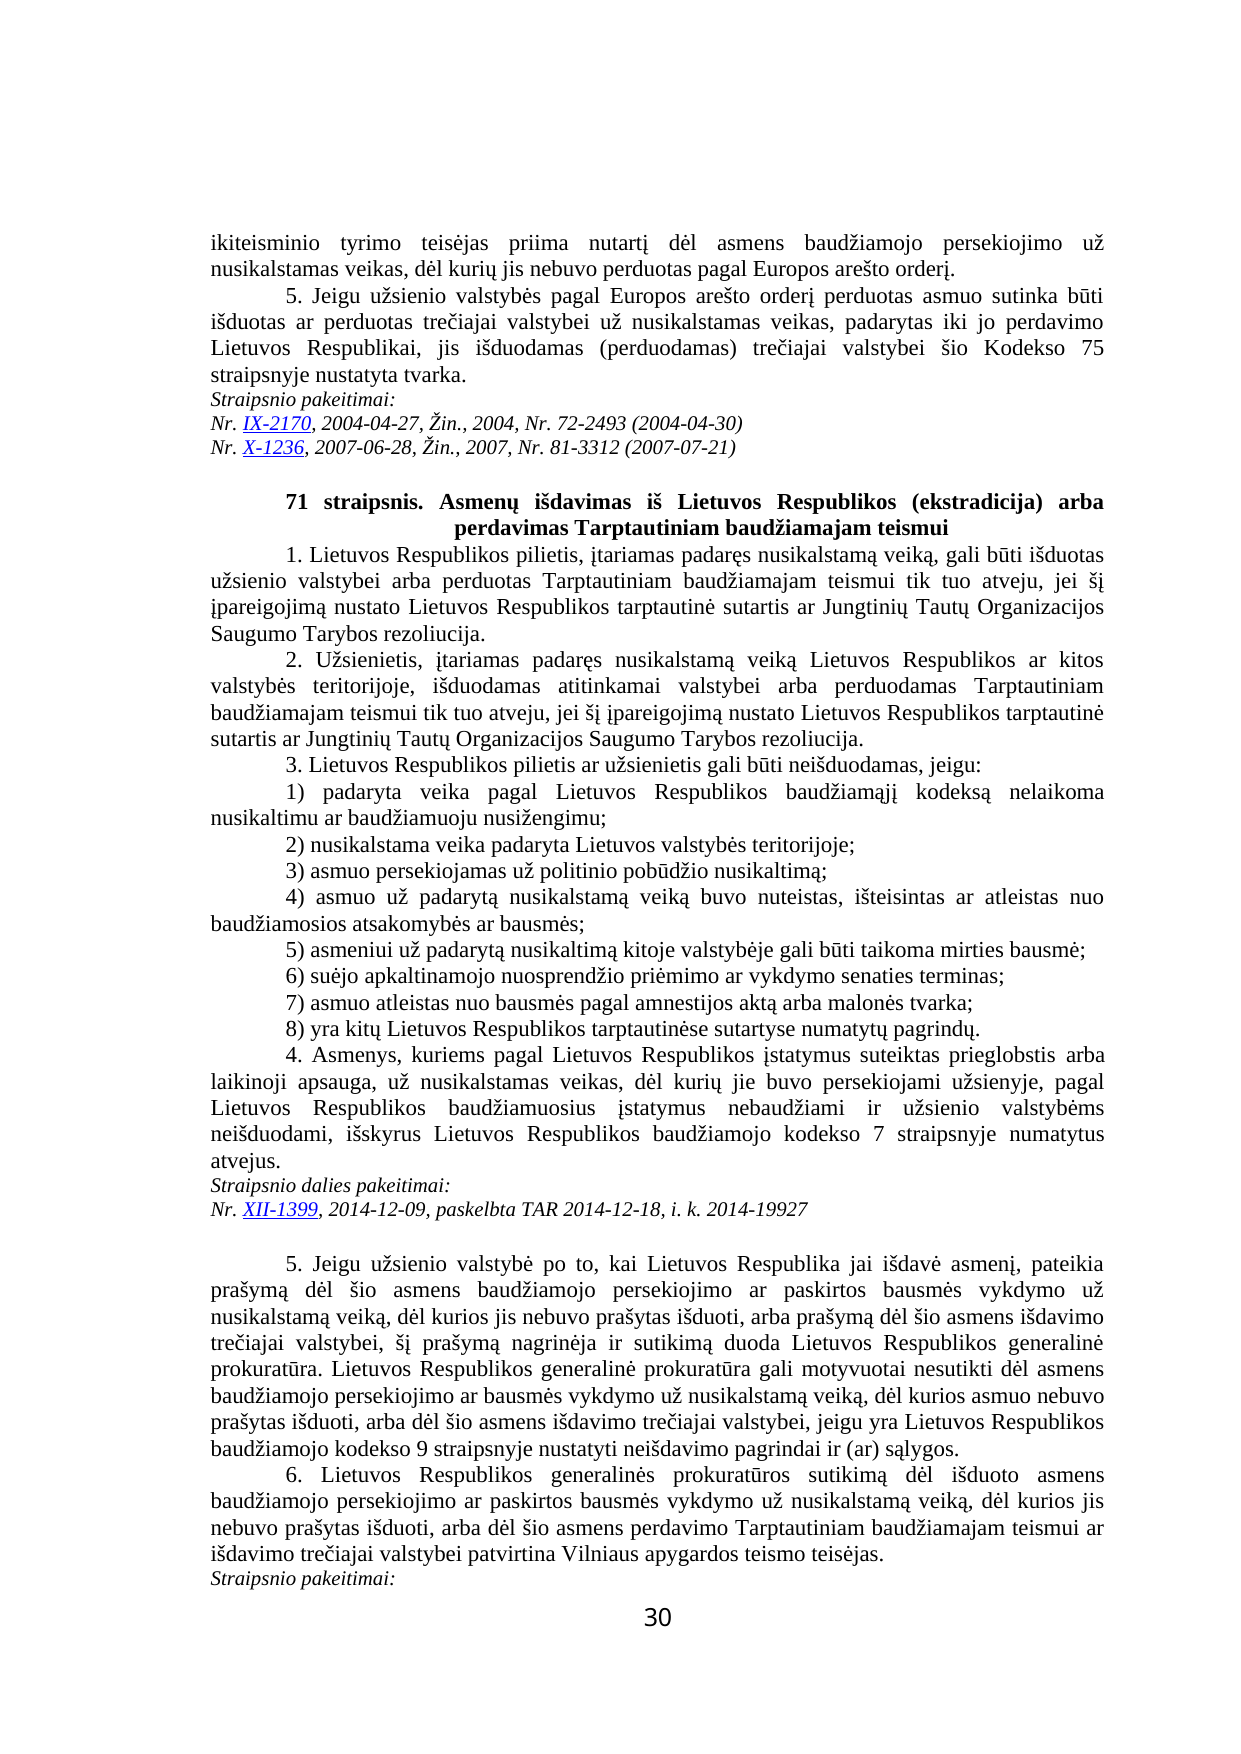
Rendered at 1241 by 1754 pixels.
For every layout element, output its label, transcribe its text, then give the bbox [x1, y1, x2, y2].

text Nr. X-1236, 2007-06-28, Žin., 2007, Nr. 81-3312 (2007-07-21) [210, 435, 1105, 459]
text 5) asmeniui už padarytą nusikaltimą kitoje valstybėje gali būti taikoma mirties bausmė; [210, 936, 1105, 962]
text 6) suėjo apkaltinamojo nuosprendžio priėmimo ar vykdymo senaties terminas; [210, 962, 1105, 989]
text 1. Lietuvos Respublikos pilietis, įtariamas padaręs nusikalstamą veiką, gali būti išduotas užsienio valstybei arba perduotas Tarptautiniam baudžiamajam teismui tik tuo atveju, jei šį įpareigojimą nustato Lietuvos Respublikos tarptautinė sutartis ar Jungtinių Tautų Organizacijos Saugumo Tarybos rezoliucija. [210, 541, 1105, 646]
text 1) padaryta veika pagal Lietuvos Respublikos baudžiamąjį kodeksą nelaikoma nusikaltimu ar baudžiamuoju nusižengimu; [210, 778, 1105, 831]
text Straipsnio dalies pakeitimai: [210, 1173, 1105, 1197]
text 2. Užsienietis, įtariamas padaręs nusikalstamą veiką Lietuvos Respublikos ar kitos valstybės teritorijoje, išduodamas atitinkamai valstybei arba perduodamas Tarptautiniam baudžiamajam teismui tik tuo atveju, jei šį įpareigojimą nustato Lietuvos Respublikos tarptautinė sutartis ar Jungtinių Tautų Organizacijos Saugumo Tarybos rezoliucija. [210, 646, 1105, 752]
text Straipsnio pakeitimai: [210, 1566, 1105, 1590]
text 4. Asmenys, kuriems pagal Lietuvos Respublikos įstatymus suteiktas prieglobstis arba laikinoji apsauga, už nusikalstamas veikas, dėl kurių jie buvo persekiojami užsienyje, pagal Lietuvos Respublikos baudžiamuosius įstatymus nebaudžiami ir užsienio valstybėms neišduodami, išskyrus Lietuvos Respublikos baudžiamojo kodekso 7 straipsnyje numatytus atvejus. [210, 1041, 1105, 1173]
text 7) asmuo atleistas nuo bausmės pagal amnestijos aktą arba malonės tvarka; [210, 989, 1105, 1015]
text 6. Lietuvos Respublikos generalinės prokuratūros sutikimą dėl išduoto asmens baudžiamojo persekiojimo ar paskirtos bausmės vykdymo už nusikalstamą veiką, dėl kurios jis nebuvo prašytas išduoti, arba dėl šio asmens perdavimo Tarptautiniam baudžiamajam teismui ar išdavimo trečiajai valstybei patvirtina Vilniaus apygardos teismo teisėjas. [210, 1461, 1105, 1566]
text 2) nusikalstama veika padaryta Lietuvos valstybės teritorijoje; [210, 831, 1105, 857]
text Nr. IX-2170, 2004-04-27, Žin., 2004, Nr. 72-2493 (2004-04-30) [210, 411, 1105, 435]
text 5. Jeigu užsienio valstybės pagal Europos arešto orderį perduotas asmuo sutinka būti išduotas ar perduotas trečiajai valstybei už nusikalstamas veikas, padarytas iki jo perdavimo Lietuvos Respublikai, jis išduodamas (perduodamas) trečiajai valstybei šio Kodekso 75 straipsnyje nustatyta tvarka. [210, 282, 1105, 387]
text 5. Jeigu užsienio valstybė po to, kai Lietuvos Respublika jai išdavė asmenį, pateikia prašymą dėl šio asmens baudžiamojo persekiojimo ar paskirtos bausmės vykdymo už nusikalstamą veiką, dėl kurios jis nebuvo prašytas išduoti, arba prašymą dėl šio asmens išdavimo trečiajai valstybei, šį prašymą nagrinėja ir sutikimą duoda Lietuvos Respublikos generalinė prokuratūra. Lietuvos Respublikos generalinė prokuratūra gali motyvuotai nesutikti dėl asmens baudžiamojo persekiojimo ar bausmės vykdymo už nusikalstamą veiką, dėl kurios asmuo nebuvo prašytas išduoti, arba dėl šio asmens išdavimo trečiajai valstybei, jeigu yra Lietuvos Respublikos baudžiamojo kodekso 9 straipsnyje nustatyti neišdavimo pagrindai ir (ar) sąlygos. [210, 1250, 1105, 1461]
text 8) yra kitų Lietuvos Respublikos tarptautinėse sutartyse numatytų pagrindų. [210, 1015, 1105, 1041]
text 3) asmuo persekiojamas už politinio pobūdžio nusikaltimą; [210, 857, 1105, 883]
text 71 straipsnis. Asmenų išdavimas iš Lietuvos Respublikos (ekstradicija) arba perdavimas Tarptautiniam baudžiamajam teismui [285, 488, 1105, 541]
text 3. Lietuvos Respublikos pilietis ar užsienietis gali būti neišduodamas, jeigu: [210, 752, 1105, 778]
text 4) asmuo už padarytą nusikalstamą veiką buvo nuteistas, išteisintas ar atleistas nuo baudžiamosios atsakomybės ar bausmės; [210, 883, 1105, 936]
text Nr. XII-1399, 2014-12-09, paskelbta TAR 2014-12-18, i. k. 2014-19927 [210, 1197, 1105, 1221]
text ikiteisminio tyrimo teisėjas priima nutartį dėl asmens baudžiamojo persekiojimo už nusikalstamas veikas, dėl kurių jis nebuvo perduotas pagal Europos arešto orderį. [210, 229, 1105, 282]
text Straipsnio pakeitimai: [210, 387, 1105, 411]
